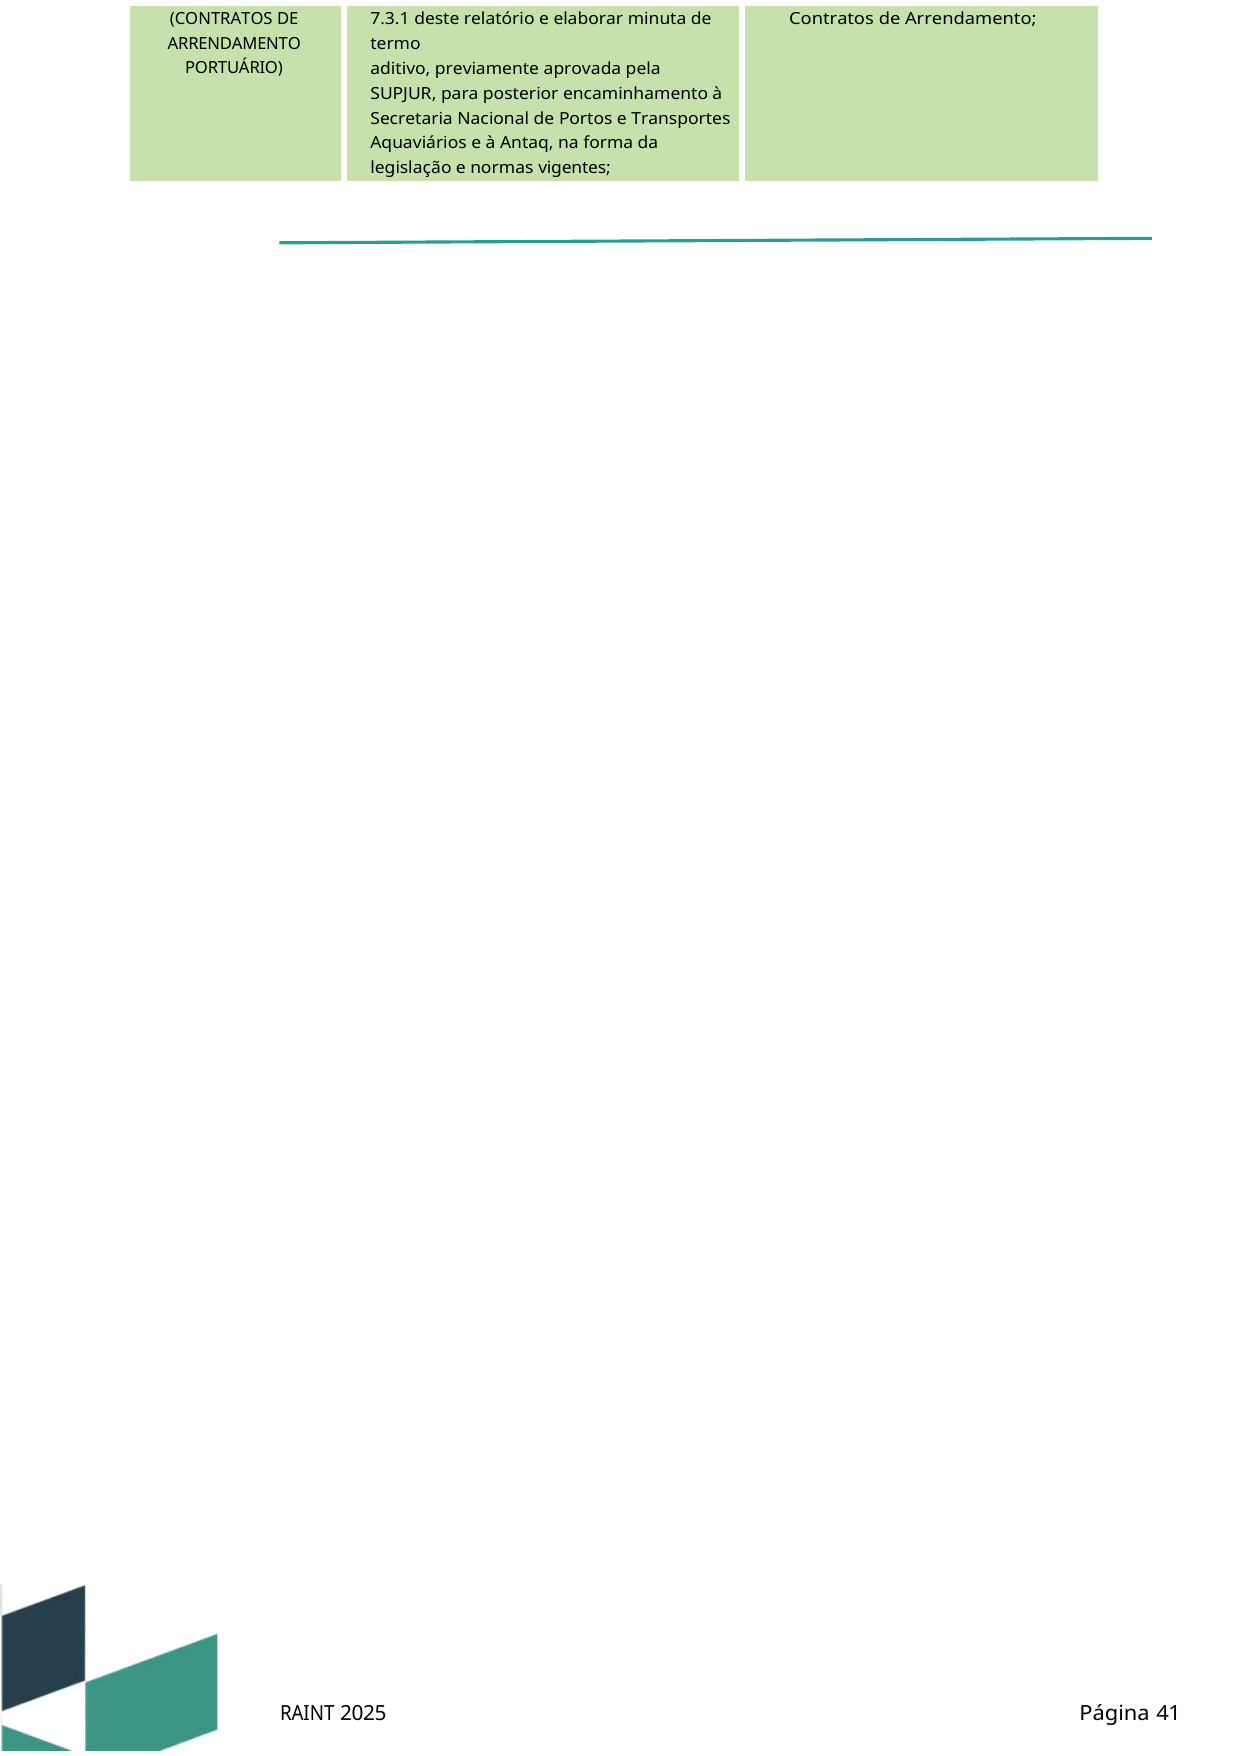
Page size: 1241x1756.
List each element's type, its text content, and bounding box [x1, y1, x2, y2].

table_cell Mitigar riscos futuros e divergências na aplicação das disposições contidas nas Cláusulas dos Termos Aditivos aos Contratos de Arrendamento; [745, 6, 1098, 181]
table_cell Promover interlocuções com a arrendatária Triunfo Logística Ltda. com vistas ao alinhamento das questões abordadas nos tópicos 1, 2, 3 e 4 constantes do Subitem 7.3.1 deste relatório e elaborar minuta de termo aditivo, previamente aprovada pela SUPJUR, para posterior encaminhamento à Secretaria Nacional de Portos e Transportes Aquaviários e à Antaq, na forma da legislação e normas vigentes; [347, 6, 739, 181]
table_cell GESTÃO DE CONTRATOS ADMINISTRATIVOS (CONTRATOS DE ARRENDAMENTO PORTUÁRIO) [130, 6, 341, 181]
